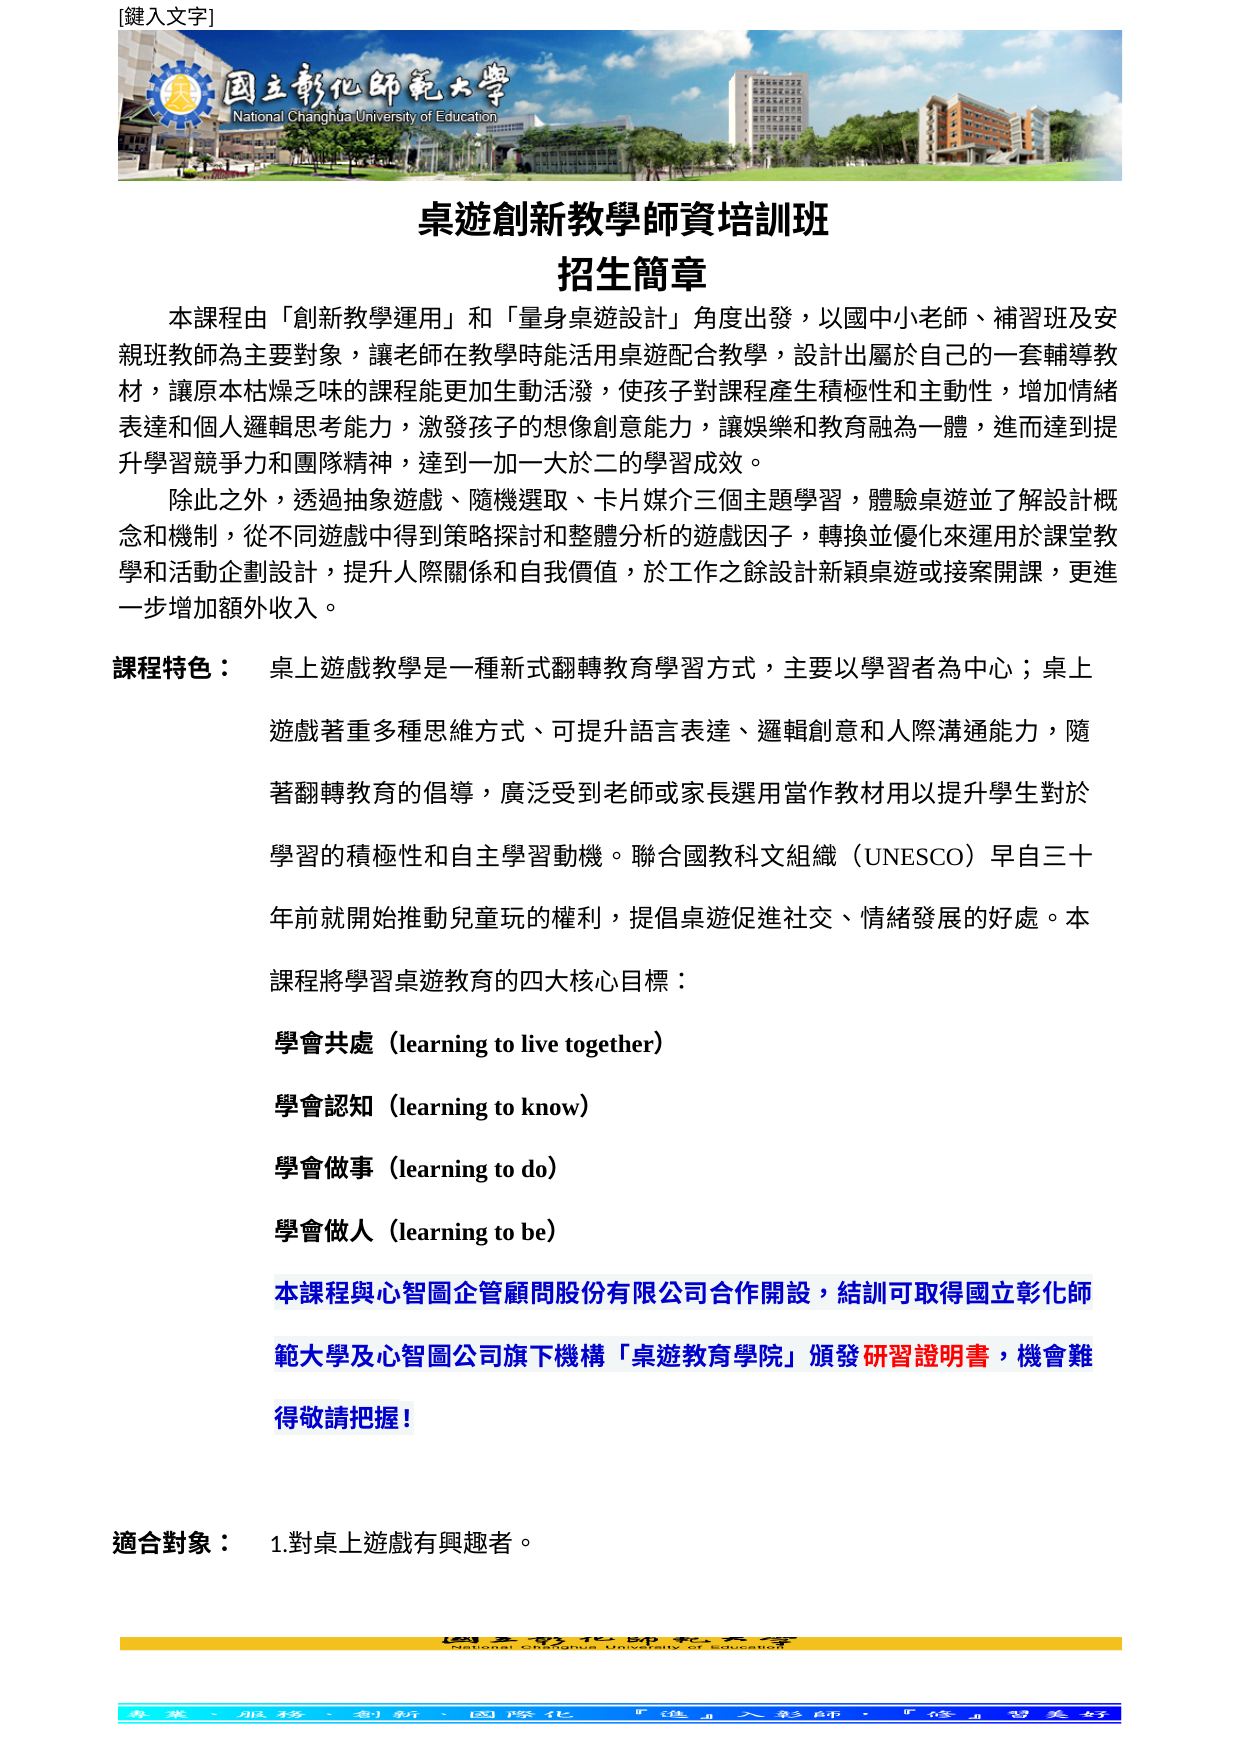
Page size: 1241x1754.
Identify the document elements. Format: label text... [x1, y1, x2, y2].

table_header [1105, 625, 1111, 1500]
table_cell [1134, 1500, 1140, 1563]
table_cell [1105, 1500, 1111, 1563]
text 除此之外，透過抽象遊戲、隨機選取、卡片媒介三個主題學習，體驗桌遊並了解設計概念和機制，從不同遊戲中得到策略探討和整體分析的遊戲因子，轉換並優化來運用於課堂教學和活動企劃設計，提升人際關係和自我價值，於工作之餘設計新穎桌遊或接案開課，更進一步增加額外收入。 [118, 480, 1122, 625]
table_header [1134, 625, 1140, 1500]
table_header 桌上遊戲教學是一種新式翻轉教育學習方式，主要以學習者為中心；桌上遊戲著重多種思維方式、可提升語言表達、邏輯創意和人際溝通能力，隨著翻轉教育的倡導，廣泛受到老師或家長選用當作教材用以提升學生對於學習的積極性和自主學習動機。聯合國教科文組織（UNESCO）早自三十年前就開始推動兒童玩的權利，提倡桌遊促進社交、情緒發展的好處。本課程將學習桌遊教育的四大核心目標： 學會共處（learning to live together） 學會認知（learning to know） 學會做事（learning to do） 學會做人（learning to be） 本課程與心智圖企管顧問股份有限公司合作開設，結訓可取得國立彰化師範大學及心智圖公司旗下機構「桌遊教育學院」頒發研習證明書，機會難得敬請把握! [258, 625, 1104, 1500]
table_header [1111, 625, 1133, 1500]
text 招生簡章 [143, 244, 1122, 299]
text 本課程由「創新教學運用」和「量身桌遊設計」角度出發，以國中小老師、補習班及安親班教師為主要對象，讓老師在教學時能活用桌遊配合教學，設計出屬於自己的一套輔導教材，讓原本枯燥乏味的課程能更加生動活潑，使孩子對課程產生積極性和主動性，增加情緒表達和個人邏輯思考能力，激發孩子的想像創意能力，讓娛樂和教育融為一體，進而達到提升學習競爭力和團隊精神，達到一加一大於二的學習成效。 [118, 299, 1122, 480]
table_cell 1.對桌上遊戲有興趣者。 [258, 1500, 1104, 1563]
text 桌遊創新教學師資培訓班 [143, 190, 1122, 244]
table_header 課程特色： [101, 625, 258, 1500]
table_cell [1111, 1500, 1133, 1563]
table_cell 適合對象： [101, 1500, 258, 1563]
